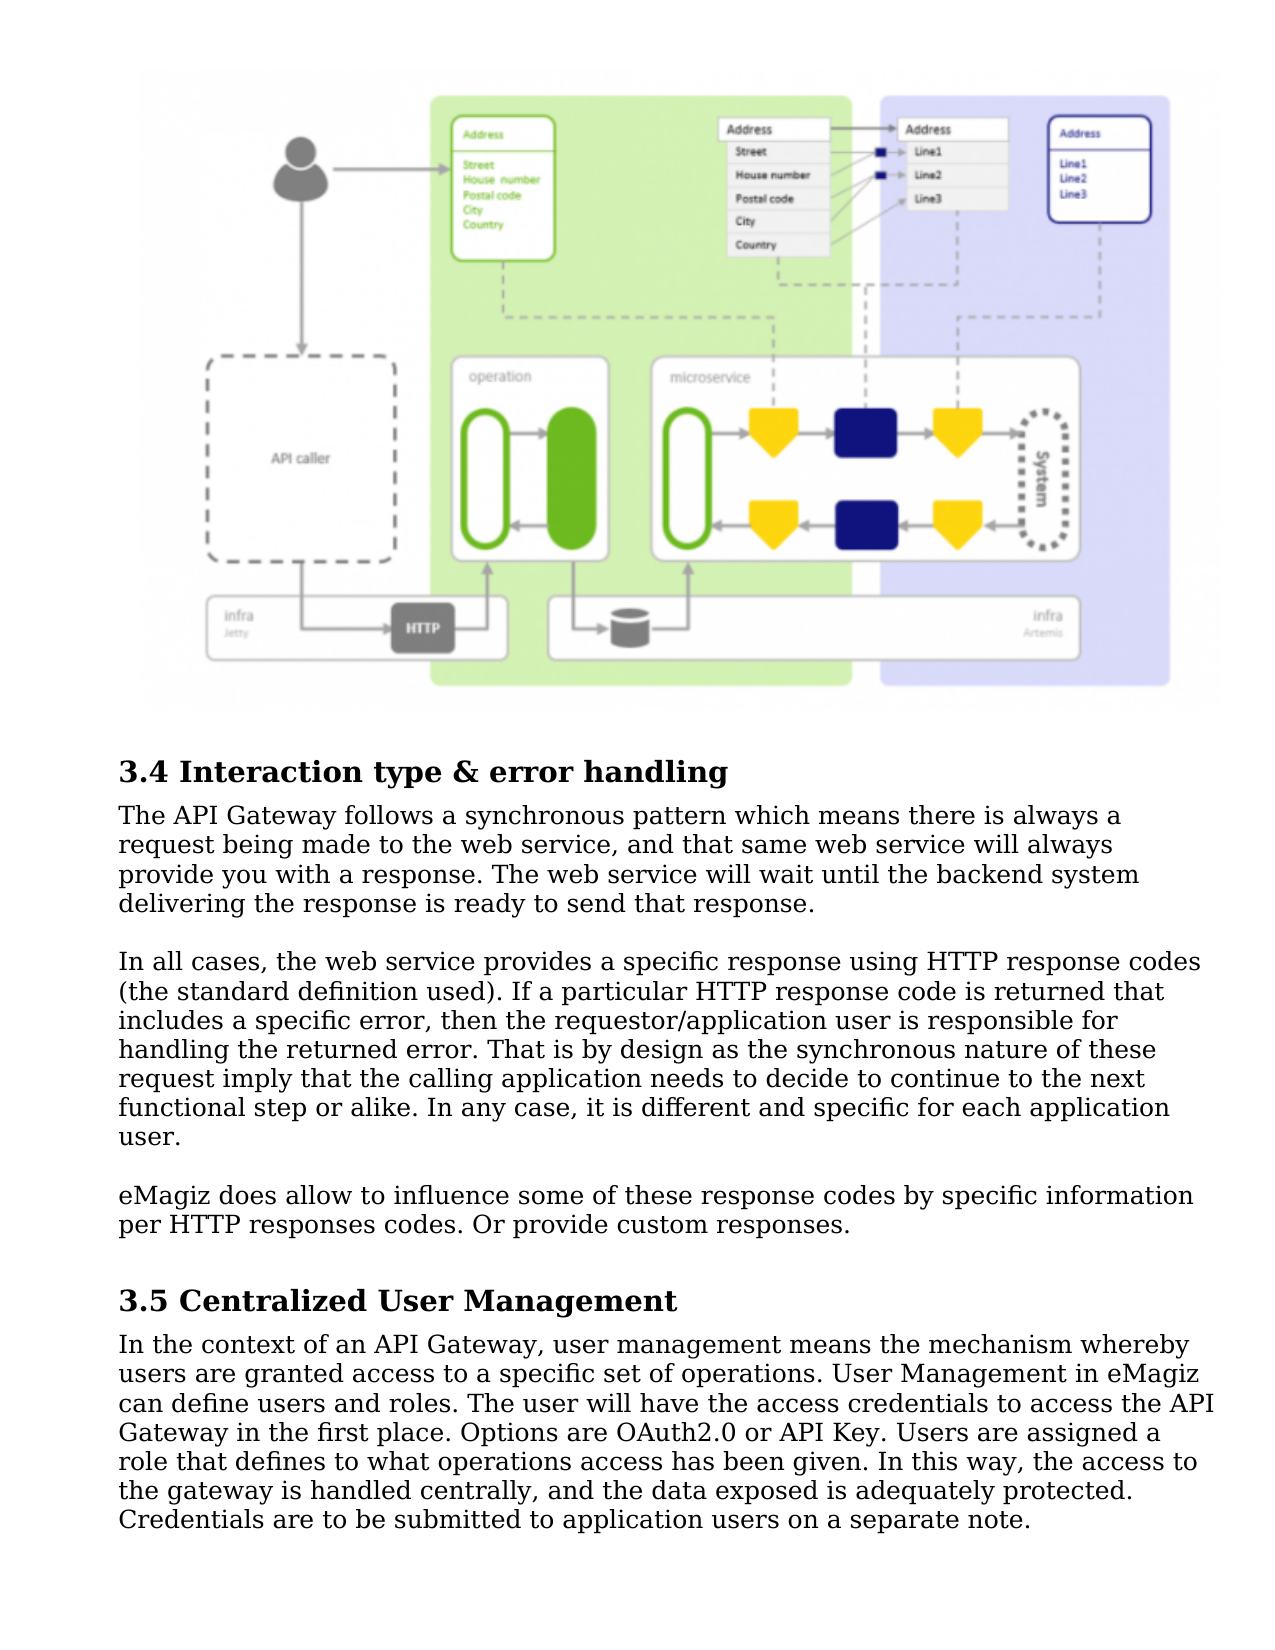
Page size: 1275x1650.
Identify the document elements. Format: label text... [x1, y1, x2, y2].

text In the context of an API Gateway, user management means the mechanism whereby users are granted access to a specific set of operations. User Management in eMagiz can define users and roles. The user will have the access credentials to access the API Gateway in the first place. Options are OAuth2.0 or API Key. Users are assigned a role that defines to what operations access has been given. In this way, the access to the gateway is handled centrally, and the data exposed is adequately protected. Credentials are to be submitted to application users on a separate note. [118, 1330, 1216, 1534]
text In all cases, the web service provides a specific response using HTTP response codes (the standard definition used). If a particular HTTP response code is returned that includes a specific error, then the requestor/application user is responsible for handling the returned error. That is by design as the synchronous nature of these request imply that the calling application needs to decide to continue to the next functional step or alike. In any case, it is different and specific for each application user. [118, 948, 1216, 1152]
picture [118, 59, 1229, 711]
text eMagiz does allow to influence some of these response codes by specific information per HTTP responses codes. Or provide custom responses. [118, 1181, 1216, 1239]
subtitle 3.4 Interaction type & error handling [118, 755, 1216, 789]
text The API Gateway follows a synchronous pattern which means there is always a request being made to the web service, and that same web service will always provide you with a response. The web service will wait until the backend system delivering the response is ready to send that response. [118, 801, 1216, 918]
subtitle 3.5 Centralized User Management [118, 1284, 1216, 1318]
